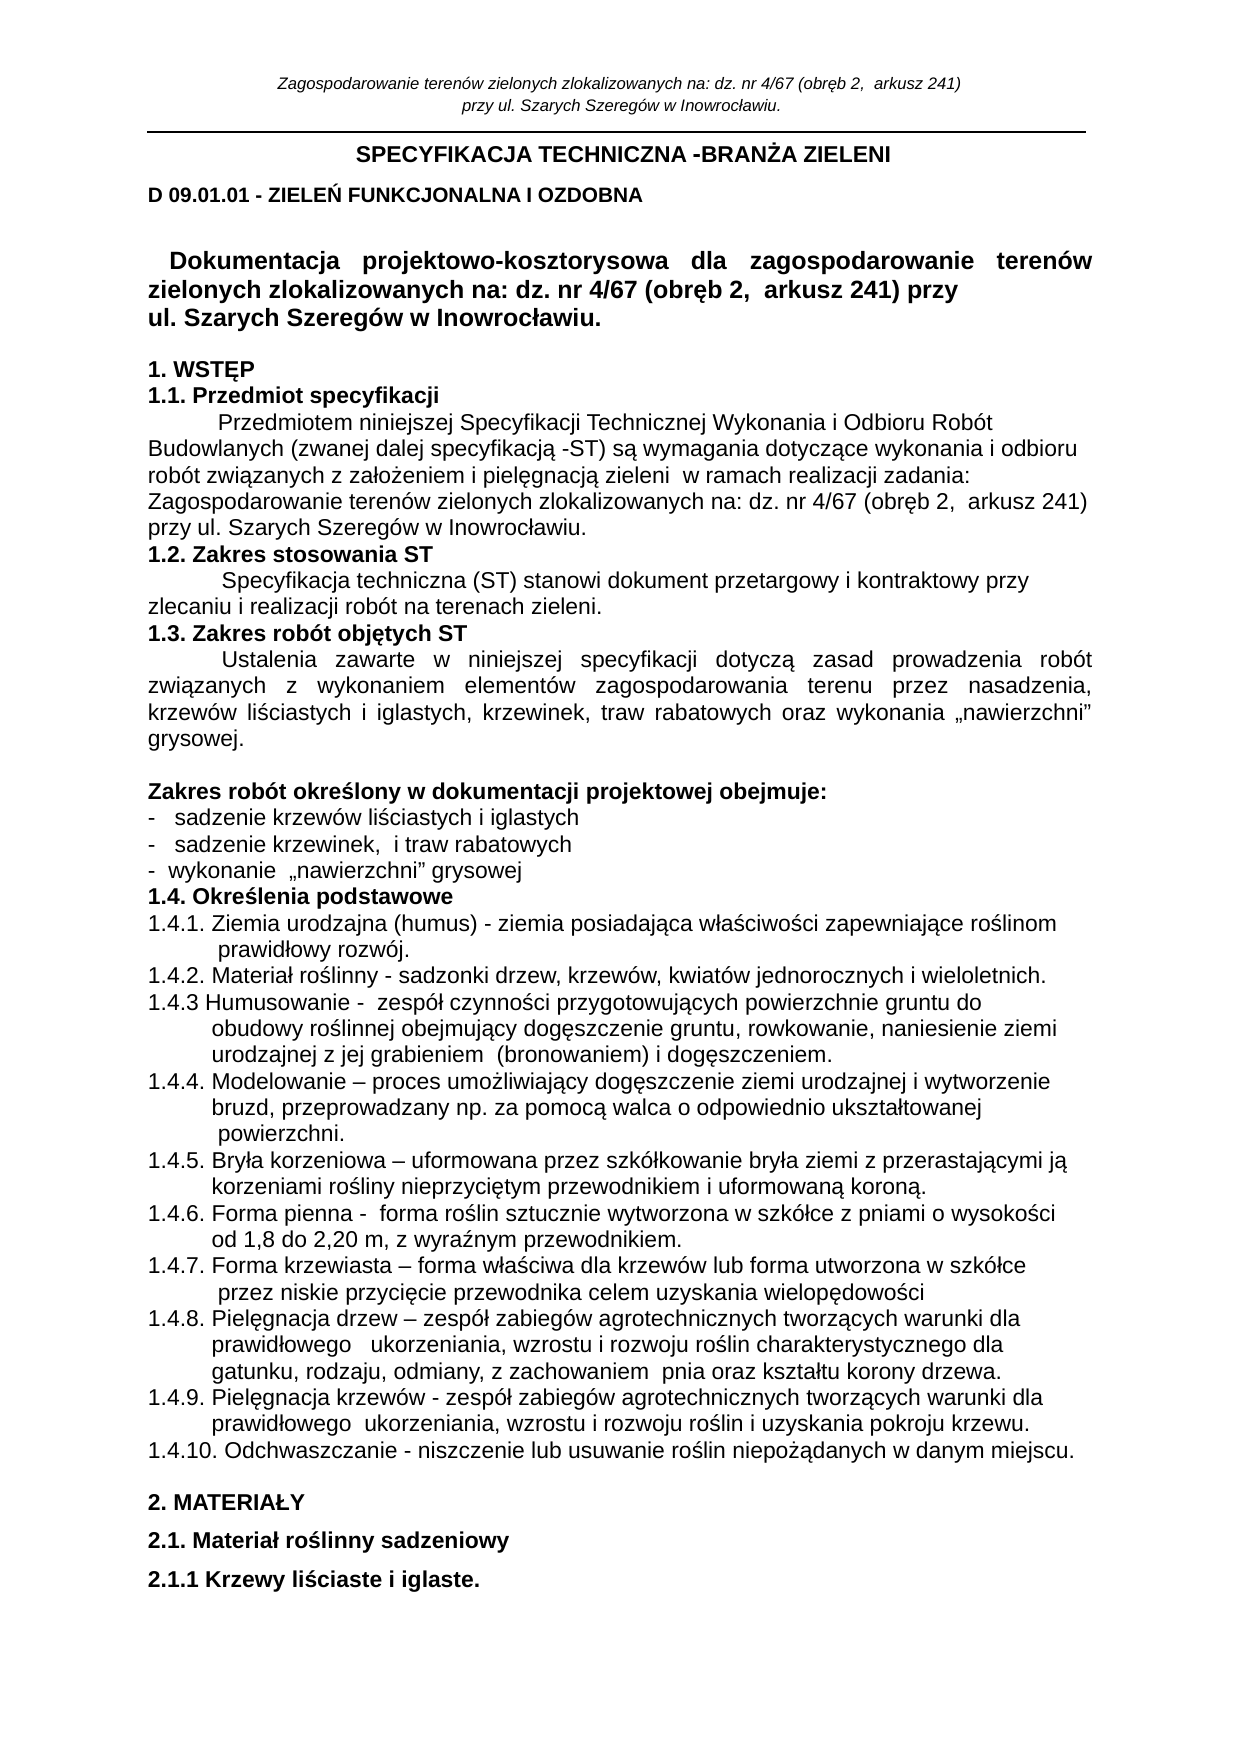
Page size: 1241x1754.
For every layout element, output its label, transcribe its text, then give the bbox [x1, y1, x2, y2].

text 1.4.9. Pielęgnacja krzewów - zespół zabiegów agrotechnicznych tworzących warunki dla [148, 1384, 1092, 1410]
text Ustalenia zawarte w niniejszej specyfikacji dotyczą zasad prowadzenia robót związanych z wykonaniem elementów zagospodarowania terenu przez nasadzenia, krzewów liściastych i iglastych, krzewinek, traw rabatowych oraz wykonania „nawierzchni” grysowej. [148, 646, 1092, 751]
text Zakres robót określony w dokumentacji projektowej obejmuje: [148, 778, 1092, 804]
text gatunku, rodzaju, odmiany, z zachowaniem pnia oraz kształtu korony drzewa. [148, 1358, 1092, 1384]
text - sadzenie krzewów liściastych i iglastych [148, 804, 1092, 831]
text 1.4.7. Forma krzewiasta – forma właściwa dla krzewów lub forma utworzona w szkółce [148, 1252, 1092, 1278]
subtitle 1.2. Zakres stosowania ST [148, 541, 1092, 567]
subtitle 1.1. Przedmiot specyfikacji [148, 382, 1092, 409]
text od 1,8 do 2,20 m, z wyraźnym przewodnikiem. [148, 1226, 1092, 1252]
subtitle 1.3. Zakres robót objętych ST [148, 620, 1092, 646]
subtitle 2. MATERIAŁY [148, 1489, 1092, 1515]
text 1.4.1. Ziemia urodzajna (humus) - ziemia posiadająca właściwości zapewniające roślinom [148, 909, 1092, 936]
text Przedmiotem niniejszej Specyfikacji Technicznej Wykonania i Odbioru Robót Budowlanych (zwanej dalej specyfikacją -ST) są wymagania dotyczące wykonania i odbioru robót związanych z założeniem i pielęgnacją zieleni w ramach realizacji zadania: Zagospodarowanie terenów zielonych zlokalizowanych na: dz. nr 4/67 (obręb 2, arkusz 241) przy ul. Szarych Szeregów w Inowrocławiu. [148, 409, 1092, 541]
text Dokumentacja projektowo-kosztorysowa dla zagospodarowanie terenów zielonych zlokalizowanych na: dz. nr 4/67 (obręb 2, arkusz 241) przy [148, 246, 1092, 303]
subtitle 1. WSTĘP [148, 356, 1092, 382]
text powierzchni. [148, 1120, 1092, 1147]
text - sadzenie krzewinek, i traw rabatowych [148, 831, 1092, 857]
text urodzajnej z jej grabieniem (bronowaniem) i dogęszczeniem. [148, 1041, 1092, 1068]
text 1.4.2. Materiał roślinny - sadzonki drzew, krzewów, kwiatów jednorocznych i wieloletnich. [148, 962, 1092, 989]
text SPECYFIKACJA TECHNICZNA -BRANŻA ZIELENI [148, 139, 1092, 168]
text obudowy roślinnej obejmujący dogęszczenie gruntu, rowkowanie, naniesienie ziemi [148, 1015, 1092, 1041]
text 1.4.5. Bryła korzeniowa – uformowana przez szkółkowanie bryła ziemi z przerastającymi ją [148, 1147, 1092, 1173]
text prawidłowego ukorzeniania, wzrostu i rozwoju roślin i uzyskania pokroju krzewu. [148, 1410, 1092, 1437]
text D 09.01.01 - ZIELEŃ FUNKCJONALNA I OZDOBNA [148, 182, 1092, 206]
text ul. Szarych Szeregów w Inowrocławiu. [148, 303, 1092, 332]
text 1.4.8. Pielęgnacja drzew – zespół zabiegów agrotechnicznych tworzących warunki dla [148, 1305, 1092, 1331]
text 1.4.10. Odchwaszczanie - niszczenie lub usuwanie roślin niepożądanych w danym miejscu. [148, 1437, 1092, 1463]
subtitle 1.4. Określenia podstawowe [148, 883, 1092, 909]
text prawidłowego ukorzeniania, wzrostu i rozwoju roślin charakterystycznego dla [148, 1331, 1092, 1358]
text prawidłowy rozwój. [148, 936, 1092, 962]
text bruzd, przeprowadzany np. za pomocą walca o odpowiednio ukształtowanej [148, 1094, 1092, 1120]
text - wykonanie „nawierzchni” grysowej [148, 857, 1092, 883]
text 1.4.3 Humusowanie - zespół czynności przygotowujących powierzchnie gruntu do [148, 989, 1092, 1015]
text 1.4.4. Modelowanie – proces umożliwiający dogęszczenie ziemi urodzajnej i wytworzenie [148, 1068, 1092, 1094]
text 2.1.1 Krzewy liściaste i iglaste. [148, 1566, 1092, 1593]
subtitle 2.1. Materiał roślinny sadzeniowy [148, 1527, 1092, 1554]
text Specyfikacja techniczna (ST) stanowi dokument przetargowy i kontraktowy przy zlecaniu i realizacji robót na terenach zieleni. [148, 567, 1092, 620]
text korzeniami rośliny nieprzyciętym przewodnikiem i uformowaną koroną. [148, 1173, 1092, 1199]
text 1.4.6. Forma pienna - forma roślin sztucznie wytworzona w szkółce z pniami o wysokości [148, 1199, 1092, 1226]
text przez niskie przycięcie przewodnika celem uzyskania wielopędowości [148, 1278, 1092, 1305]
